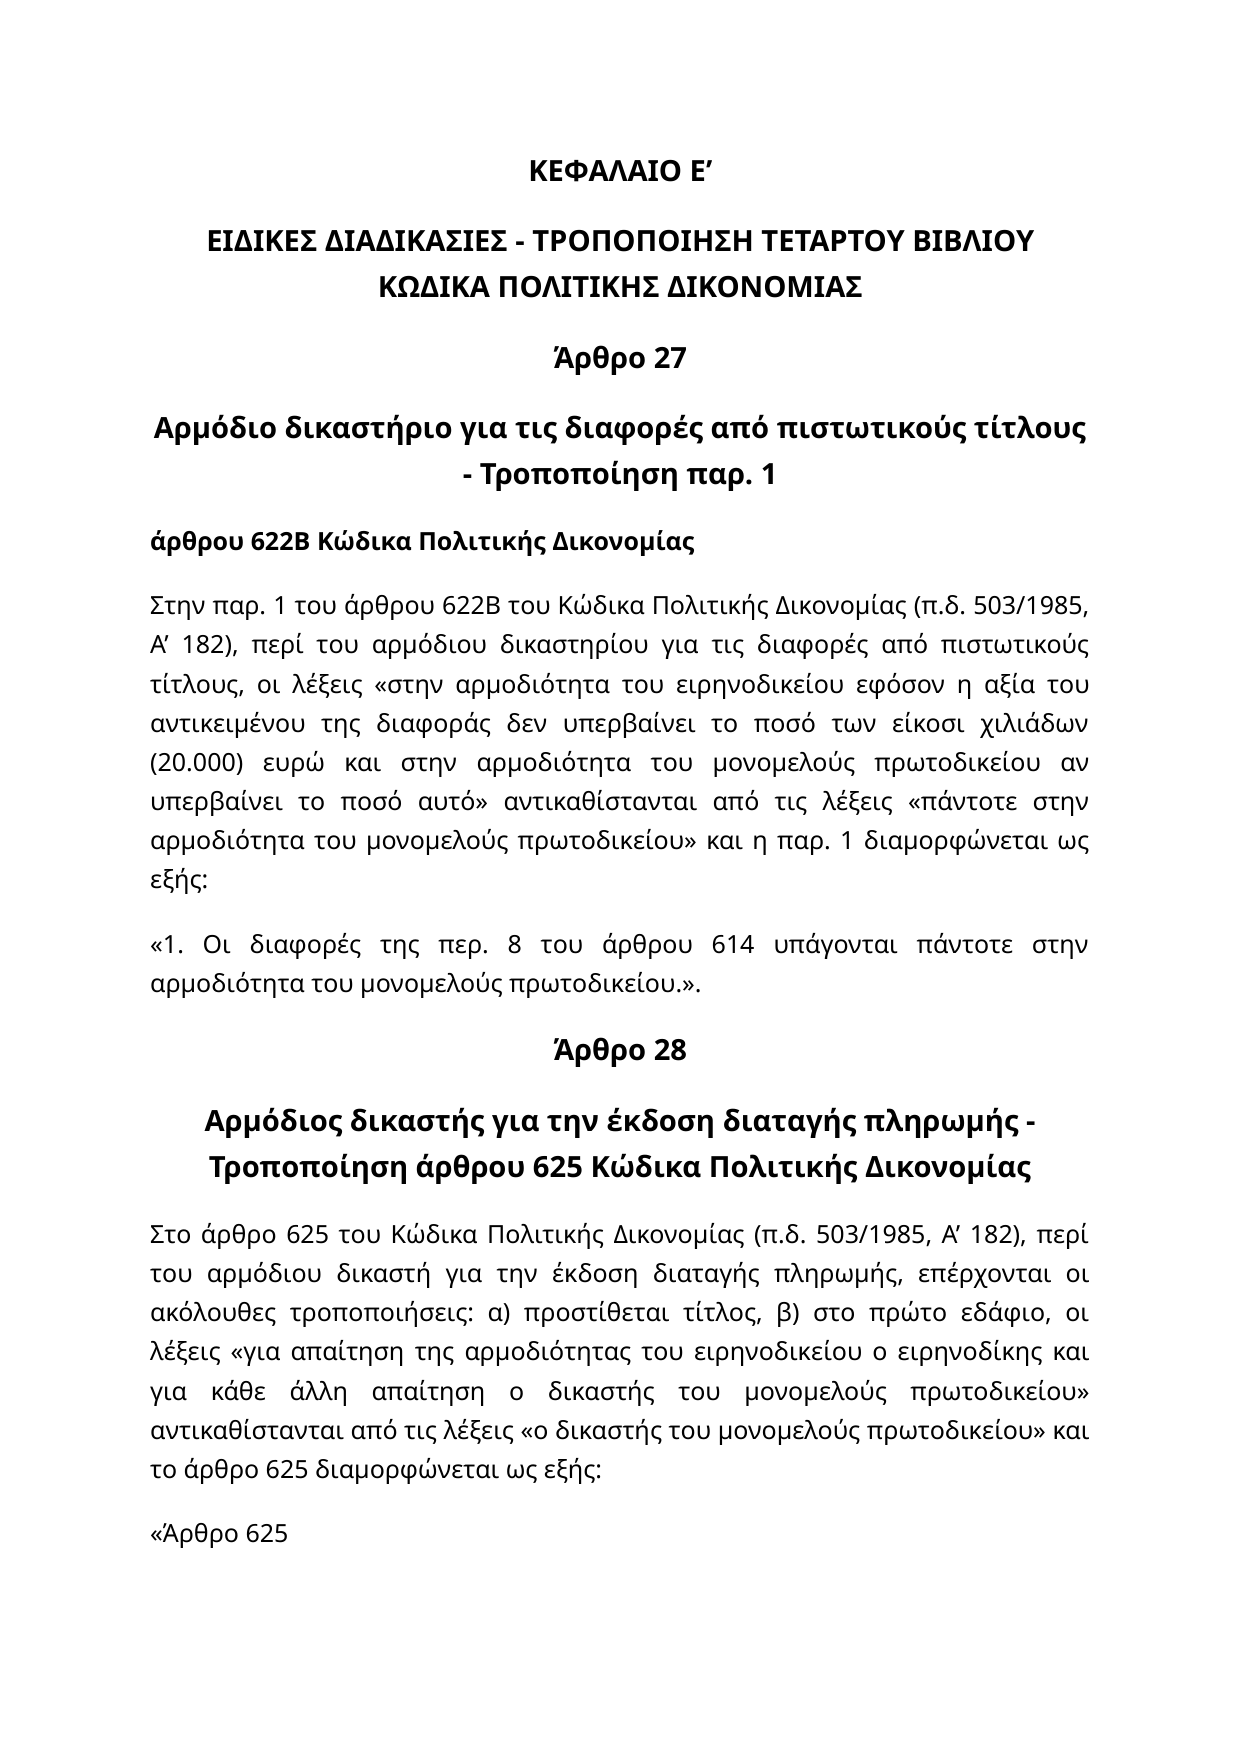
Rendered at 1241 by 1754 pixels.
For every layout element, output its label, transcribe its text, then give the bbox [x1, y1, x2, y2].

subtitle Άρθρο 27 [150, 337, 1090, 377]
subtitle ΚΕΦΑΛΑΙΟ Ε’ [150, 150, 1090, 190]
subtitle Αρμόδιο δικαστήριο για τις διαφορές από πιστωτικούς τίτλους - Τροποποίηση παρ. 1 [150, 407, 1090, 493]
subtitle Άρθρο 28 [150, 1029, 1090, 1069]
subtitle ΕΙΔΙΚΕΣ ΔΙΑΔΙΚΑΣΙΕΣ - ΤΡΟΠΟΠΟΙΗΣΗ ΤΕΤΑΡΤΟΥ ΒΙΒΛΙΟΥ ΚΩΔΙΚΑ ΠΟΛΙΤΙΚΗΣ ΔΙΚΟΝΟΜΙΑΣ [150, 221, 1090, 306]
subtitle Αρμόδιος δικαστής για την έκδοση διαταγής πληρωμής - Τροποποίηση άρθρου 625 Κώδικα Πολιτικής Δικονομίας [150, 1100, 1090, 1186]
text Στο άρθρο 625 του Κώδικα Πολιτικής Δικονομίας (π.δ. 503/1985, Α’ 182), περί του αρμόδιου δικαστή για την έκδοση διαταγής πληρωμής, επέρχονται οι ακόλουθες τροποποιήσεις: α) προστίθεται τίτλος, β) στο πρώτο εδάφιο, οι λέξεις «για απαίτηση της αρμοδιότητας του ειρηνοδικείου ο ειρηνοδίκης και για κάθε άλλη απαίτηση ο δικαστής του μονομελούς πρωτοδικείου» αντικαθίστανται από τις λέξεις «ο δικαστής του μονομελούς πρωτοδικείου» και το άρθρο 625 διαμορφώνεται ως εξής: [150, 1216, 1090, 1486]
text Στην παρ. 1 του άρθρου 622Β του Κώδικα Πολιτικής Δικονομίας (π.δ. 503/1985, Α’ 182), περί του αρμόδιου δικαστηρίου για τις διαφορές από πιστωτικούς τίτλους, οι λέξεις «στην αρμοδιότητα του ειρηνοδικείου εφόσον η αξία του αντικειμένου της διαφοράς δεν υπερβαίνει το ποσό των είκοσι χιλιάδων (20.000) ευρώ και στην αρμοδιότητα του μονομελούς πρωτοδικείου αν υπερβαίνει το ποσό αυτό» αντικαθίστανται από τις λέξεις «πάντοτε στην αρμοδιότητα του μονομελούς πρωτοδικείου» και η παρ. 1 διαμορφώνεται ως εξής: [150, 588, 1090, 896]
text άρθρου 622Β Κώδικα Πολιτικής Δικονομίας [150, 524, 1090, 558]
text «1. Οι διαφορές της περ. 8 του άρθρου 614 υπάγονται πάντοτε στην αρμοδιότητα του μονομελούς πρωτοδικείου.». [150, 926, 1090, 999]
text «Άρθρο 625 [150, 1516, 1090, 1550]
